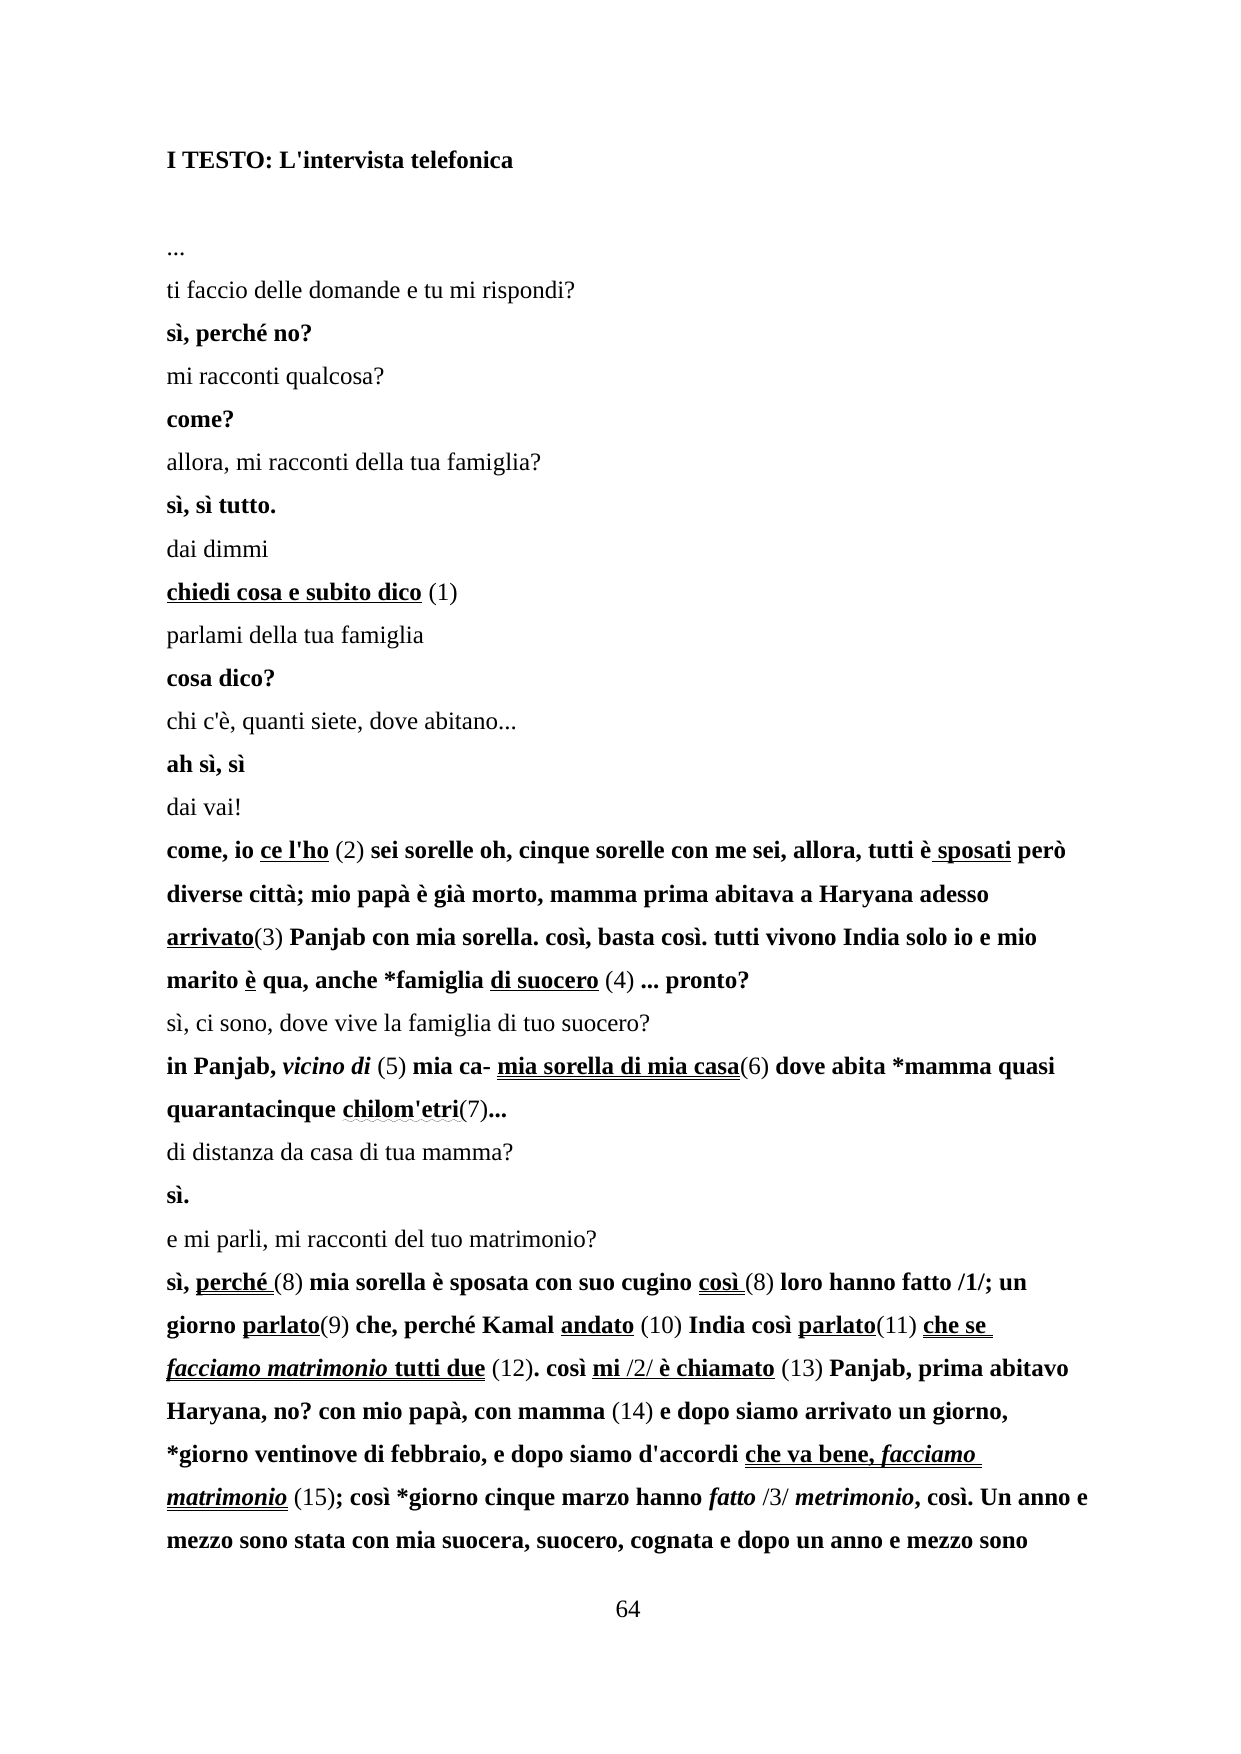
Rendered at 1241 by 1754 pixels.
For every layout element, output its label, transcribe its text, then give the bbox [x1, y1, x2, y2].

text di distanza da casa di tua mamma? [166, 1137, 1089, 1166]
text chiedi cosa e subito dico (1) [166, 577, 1089, 606]
text e mi parli, mi racconti del tuo matrimonio? [166, 1224, 1089, 1252]
text cosa dico? [166, 663, 1089, 692]
text dai dimmi [166, 534, 1089, 562]
text in Panjab, vicino di (5) mia ca- mia sorella di mia casa(6) dove abita *mamma quasi quarantacinque chilom'etri(7)... [166, 1051, 1089, 1123]
text I TESTO: L'intervista telefonica [166, 146, 1089, 174]
text sì, perché (8) mia sorella è sposata con suo cugino così (8) loro hanno fatto /1/; un giorno parlato(9) che, perché Kamal andato (10) India così parlato(11) che se facciamo matrimonio tutti due (12). così mi /2/ è chiamato (13) Panjab, prima abitavo Haryana, no? con mio papà, con mamma (14) e dopo siamo arrivato un giorno, *giorno ventinove di febbraio, e dopo siamo d'accordi che va bene, facciamo matrimonio (15); così *giorno cinque marzo hanno fatto /3/ metrimonio, così. Un anno e mezzo sono stata con mia suocera, suocero, cognata e dopo un anno e mezzo sono [166, 1267, 1089, 1554]
text ti faccio delle domande e tu mi rispondi? [166, 275, 1089, 304]
text dai vai! [166, 792, 1089, 821]
text sì. [166, 1181, 1089, 1209]
text ... [166, 232, 1089, 261]
text parlami della tua famiglia [166, 620, 1089, 649]
text come? [166, 404, 1089, 433]
text mi racconti qualcosa? [166, 361, 1089, 390]
text sì, ci sono, dove vive la famiglia di tuo suocero? [166, 1008, 1089, 1037]
text sì, perché no? [166, 318, 1089, 347]
text sì, sì tutto. [166, 491, 1089, 519]
text chi c'è, quanti siete, dove abitano... [166, 706, 1089, 735]
text ah sì, sì [166, 749, 1089, 778]
text allora, mi racconti della tua famiglia? [166, 447, 1089, 476]
text come, io ce l'ho (2) sei sorelle oh, cinque sorelle con me sei, allora, tutti è sposati però diverse città; mio papà è già morto, mamma prima abitava a Haryana adesso arrivato(3) Panjab con mia sorella. così, basta così. tutti vivono India solo io e mio marito è qua, anche *famiglia di suocero (4) ... pronto? [166, 836, 1089, 994]
